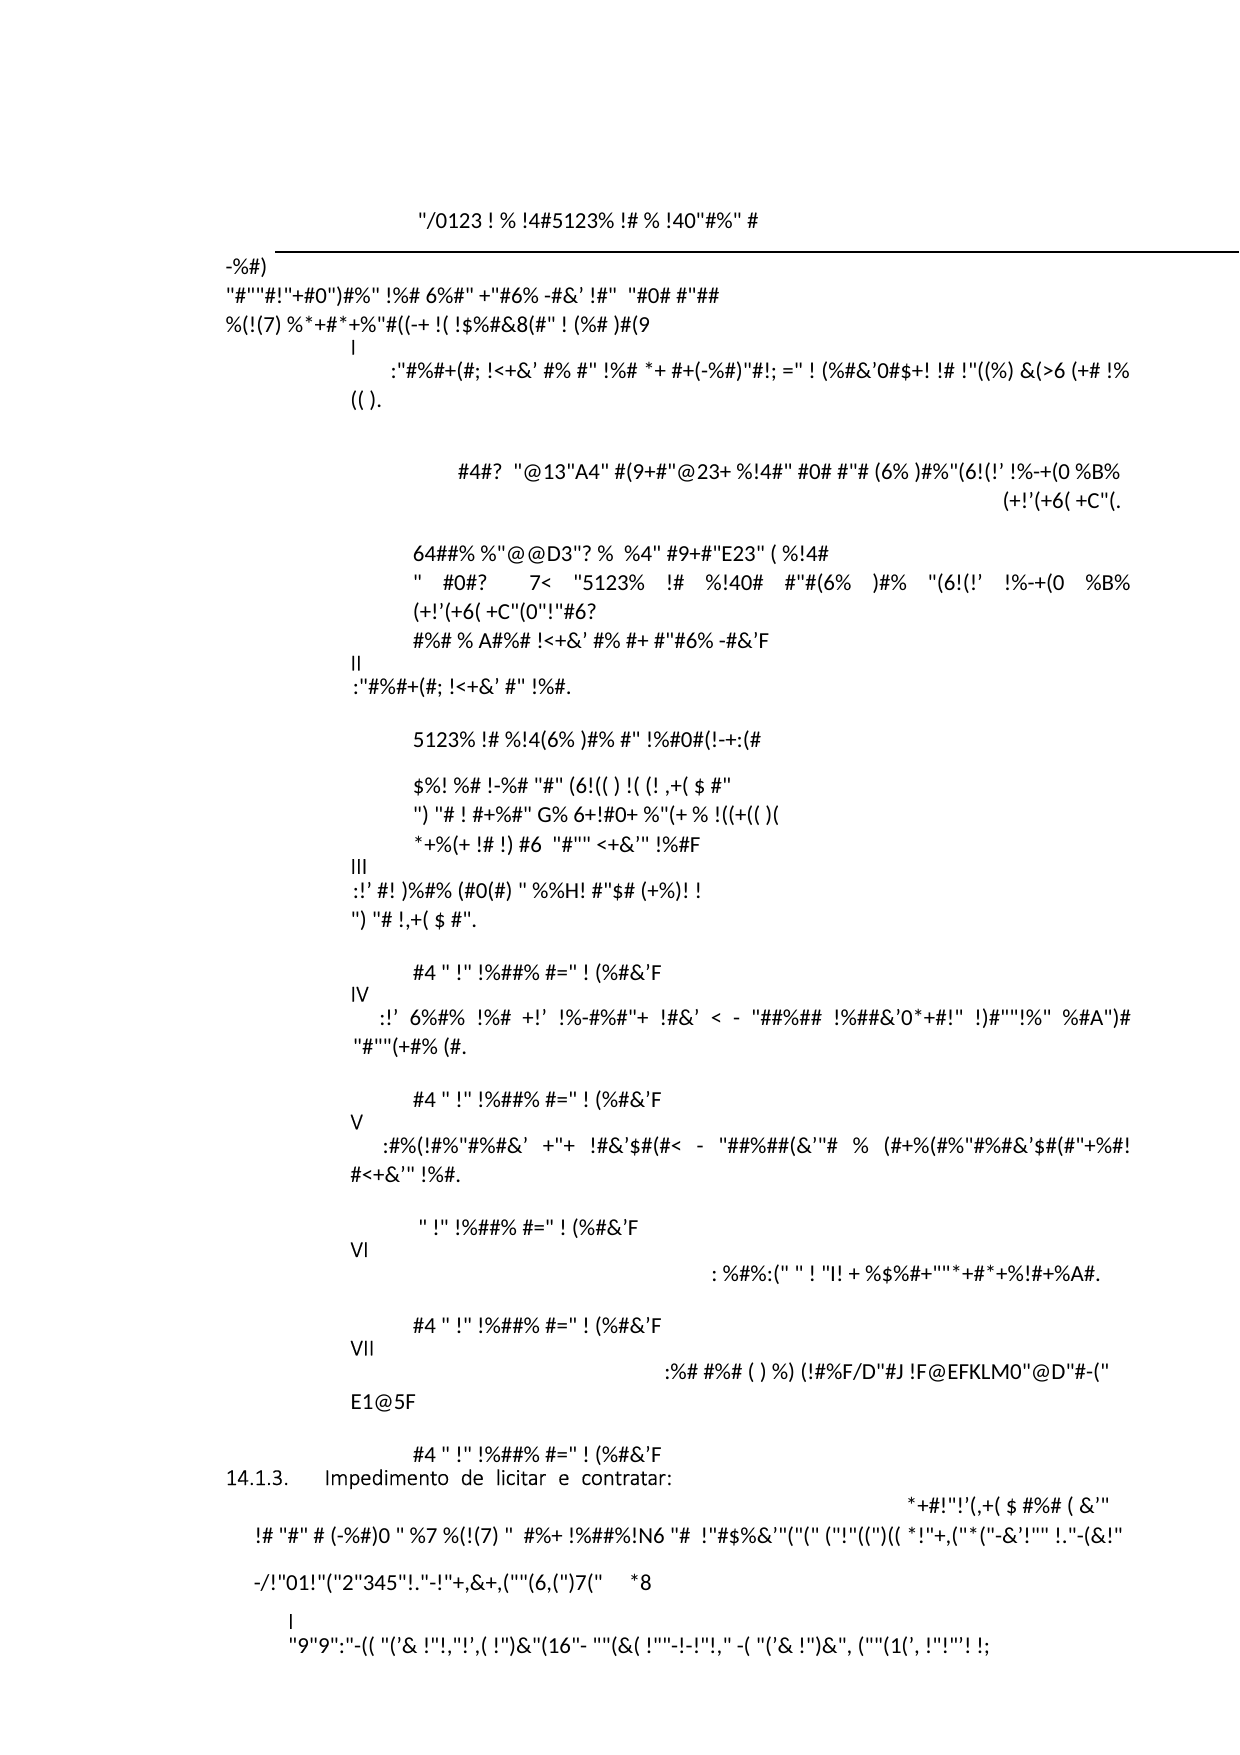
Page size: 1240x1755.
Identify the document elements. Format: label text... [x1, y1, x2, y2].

text !# "#" # (-%#)0 " %7 %(!(7) " #%+ !%##%!N6 "# !"#$%&’"("(" ("!"((")(( *!"+,("*("-&’!"" !."-(&!" -/!"01!"("2"345"!."-!"+,&+,(""(6,(")7(" *8 [253, 1521, 1132, 1596]
text *+#!"!’(,+( $ #%# ( &’" [239, 1491, 1109, 1519]
text #%# % A#%# !<+&’ #% #+ #"#6% -#&’F [413, 626, 1132, 654]
text :!’ #! )%#% (#0(#) " %%H! #"$# (+%)! ! [353, 876, 1132, 904]
text :#%(!#%"#%#&’ +"+ !#&’$#(#< - "##%##(&’"# % (#+%(#%"#%#&’$#(#"+%#!#<+&’" !%#. [350, 1131, 1132, 1188]
text " !" !%##% #=" ! (%#&’F [413, 1213, 1132, 1241]
text *+%(+ !# !) #6 "#"" <+&’" !%#F [413, 830, 1132, 858]
text -%#) "#""#!"+#0")#%" !%# 6%#" +"#6% -#&’ !#" "#0# #"## [225, 252, 1132, 309]
text :!’ 6%#% !%# +!’ !%-#%#"+ !#&’ < - "##%## !%##&’0*+#!" !)#""!%" %#A")# "#""(+#% (#. [353, 1003, 1132, 1060]
text 64##% %"@@D3"? % %4" #9+#"E23" ( %!4# [413, 539, 1132, 567]
text #4#? "@13"A4" #(9+#"@23+ %!4#" #0# #"# (6% )#%"(6!(!’ !%-+(0 %B% (+!’(+6( +C"(. [357, 457, 1121, 514]
text 5123% !# %!4(6% )#% #" !%#0#(!-+:(# [413, 725, 1132, 753]
text #4 " !" !%##% #=" ! (%#&’F [413, 1311, 1132, 1339]
text E1@5F [350, 1387, 1132, 1416]
text :"#%#+(#; !<+&’ #" !%#. [353, 672, 1132, 700]
text #4 " !" !%##% #=" ! (%#&’F [413, 958, 1132, 986]
text " #0#? 7< "5123% !# %!40# #"#(6% )#% "(6!(!’ !%-+(0 %B% (+!’(+6( +C"(0"!"#6? [413, 568, 1132, 625]
text :"#%#+(#; !<+&’ #% #" !%# *+ #+(-%#)"#!; =" ! (%#&’0#$+! !# !"((%) &(>6 (+# !%(( ). [350, 357, 1132, 413]
text "9"9":"-(( "(’& !"!,"!’,( !")&"(16"- ""(&( !""-!-!"!," -( "(’& !")&", (""(1(’, !"!"’! !; [288, 1631, 1132, 1659]
text "/0123 ! % !4#5123% !# % !40"#%" # [417, 206, 1132, 234]
text ") "# ! #+%#" G% 6+!#0+ %"(+ % !((+(( )( [413, 800, 1132, 828]
text $%! %# !-%# "#" (6!(( ) !( (! ,+( $ #" [413, 771, 1132, 799]
text :%# #%# ( ) %) (!#%F/D"#J !F@EFKLM0"@D"#-(" [351, 1357, 1109, 1385]
text %(!(7) %*+#*+%"#((-+ !( !$%#&8(#" ! (%# )#(9 [225, 311, 1132, 339]
text #4 " !" !%##% #=" ! (%#&’F [413, 1440, 1132, 1468]
text ") "# !,+( $ #". [350, 905, 1132, 933]
text #4 " !" !%##% #=" ! (%#&’F [413, 1085, 1132, 1113]
text : %#%:(" " ! "I! + %$%#+""*+#*+%!#+%A#. [351, 1259, 1101, 1287]
